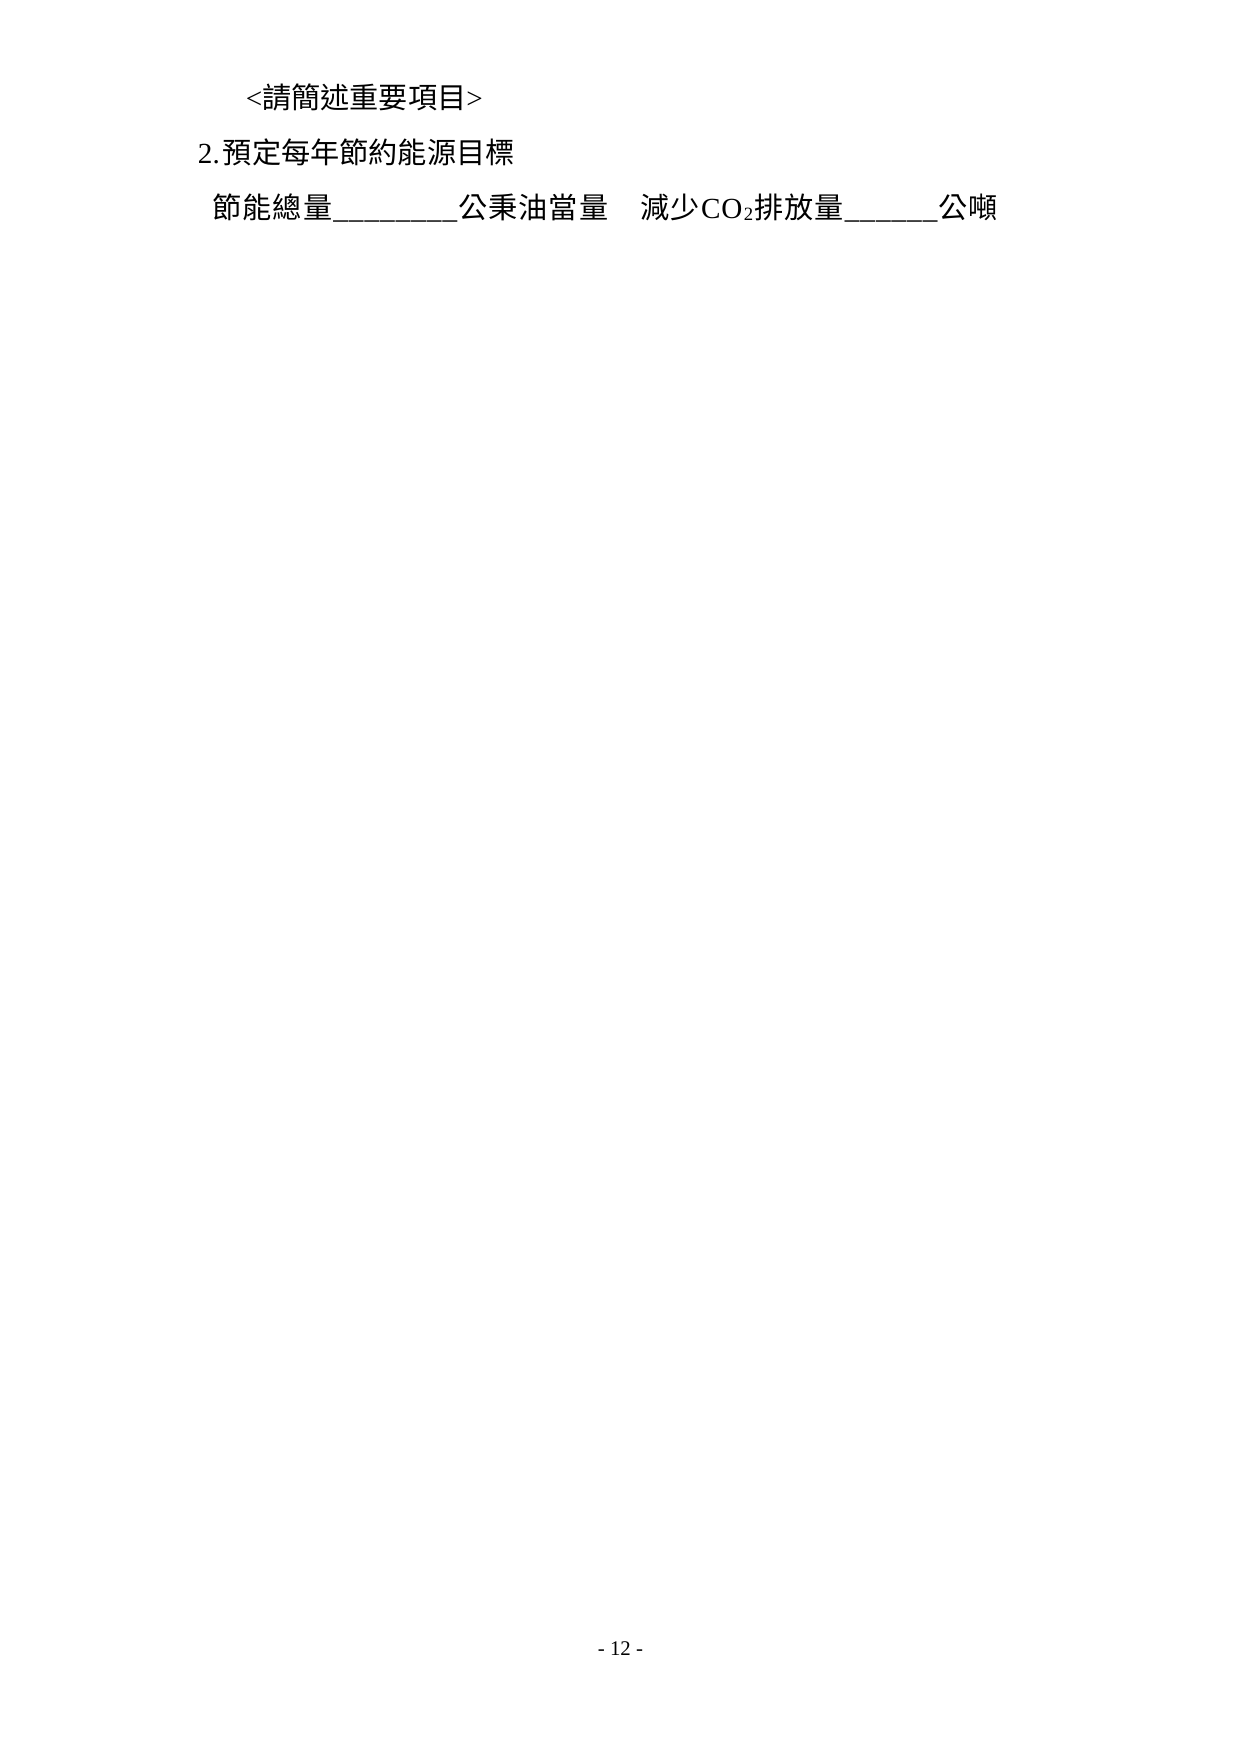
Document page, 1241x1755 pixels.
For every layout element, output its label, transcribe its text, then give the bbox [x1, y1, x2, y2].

list 預定每年節約能源目標 [198, 130, 1093, 172]
text <請簡述重要項目> [173, 75, 1093, 117]
text 節能總量________公秉油當量 減少CO2排放量______公噸 [198, 184, 1093, 227]
